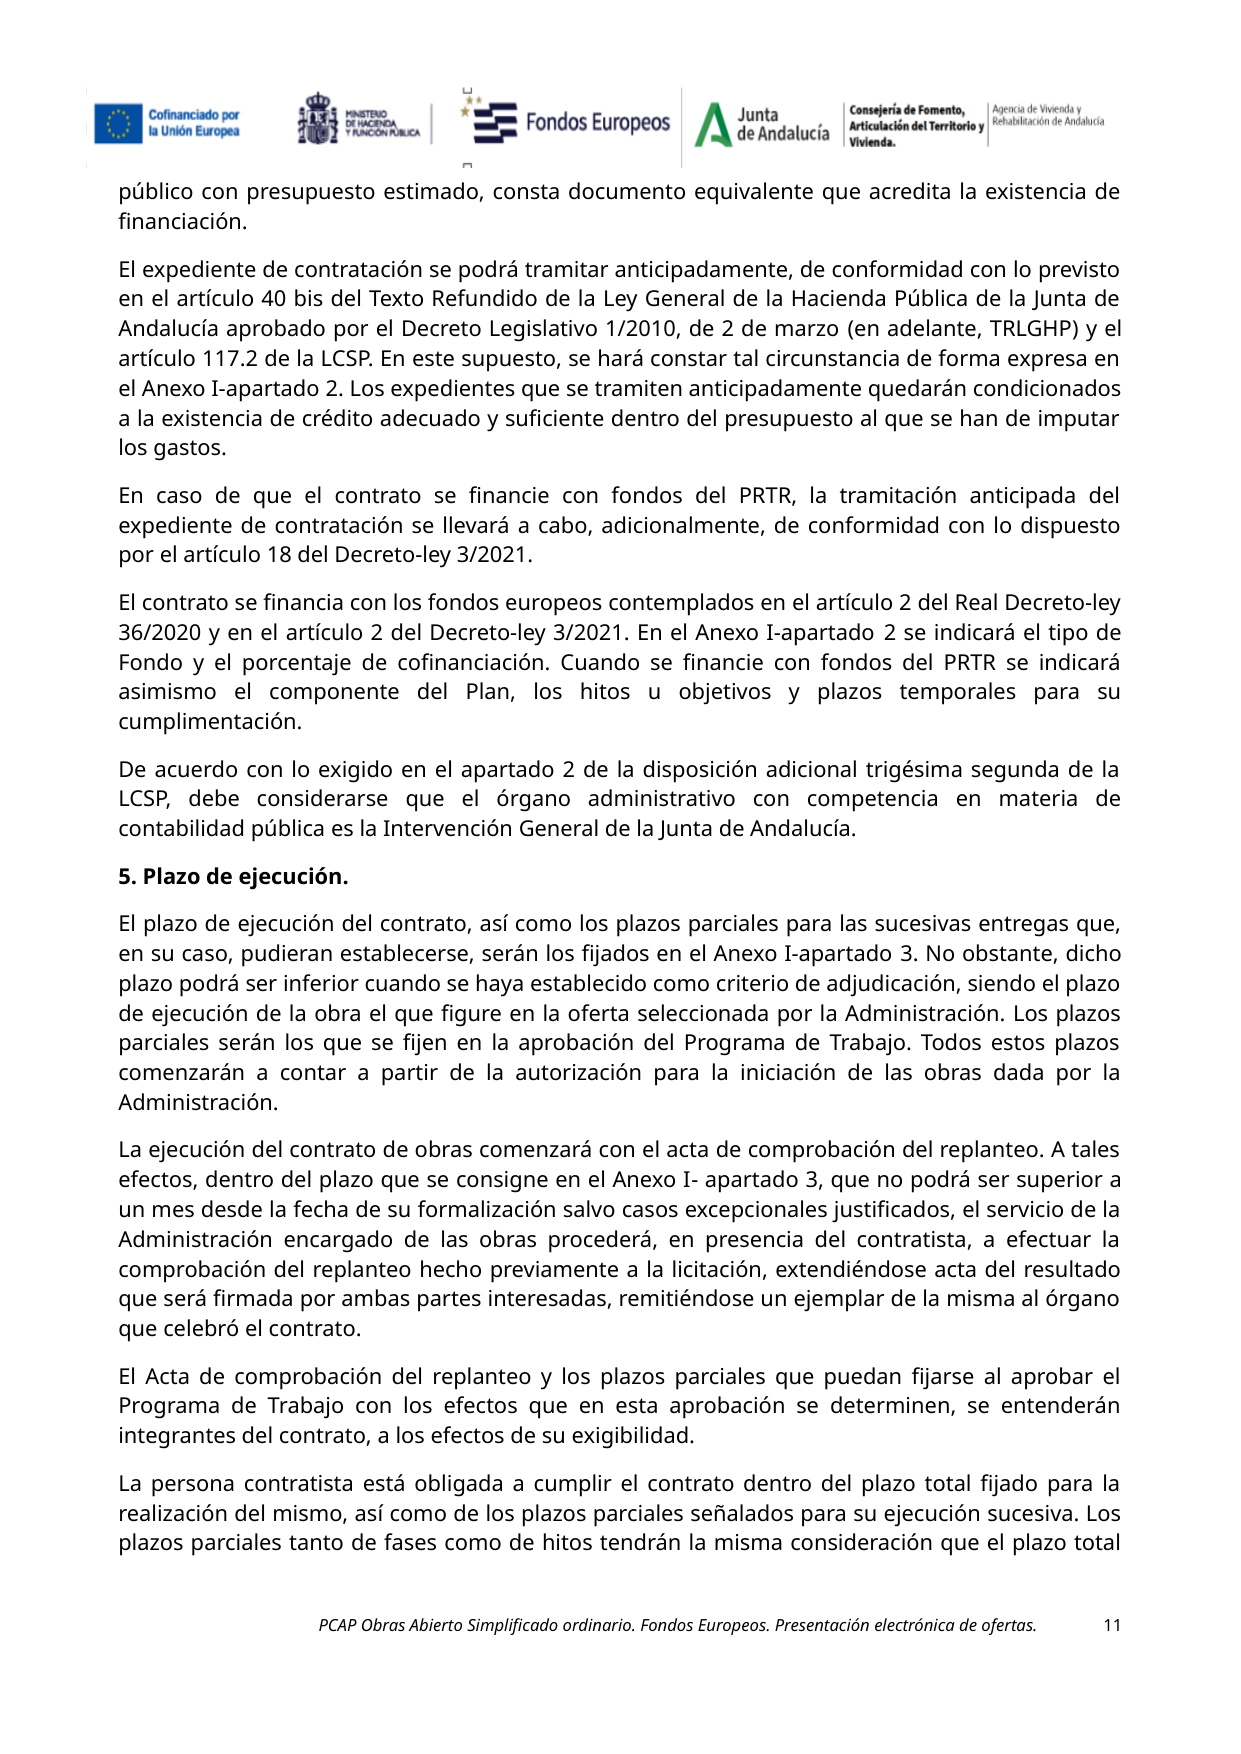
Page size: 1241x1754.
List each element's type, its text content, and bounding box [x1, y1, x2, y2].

text El expediente de contratación se podrá tramitar anticipadamente, de conformidad con lo previsto en el artículo 40 bis del Texto Refundido de la Ley General de la Hacienda Pública de la Junta de Andalucía aprobado por el Decreto Legislativo 1/2010, de 2 de marzo (en adelante, TRLGHP) y el artículo 117.2 de la LCSP. En este supuesto, se hará constar tal circunstancia de forma expresa en el Anexo I-apartado 2. Los expedientes que se tramiten anticipadamente quedarán condicionados a la existencia de crédito adecuado y suficiente dentro del presupuesto al que se han de imputar los gastos. [118, 254, 1122, 462]
text La ejecución del contrato de obras comenzará con el acta de comprobación del replanteo. A tales efectos, dentro del plazo que se consigne en el Anexo I- apartado 3, que no podrá ser superior a un mes desde la fecha de su formalización salvo casos excepcionales justificados, el servicio de la Administración encargado de las obras procederá, en presencia del contratista, a efectuar la comprobación del replanteo hecho previamente a la licitación, extendiéndose acta del resultado que será firmada por ambas partes interesadas, remitiéndose un ejemplar de la misma al órgano que celebró el contrato. [118, 1134, 1122, 1343]
text En caso de que el contrato se financie con fondos del PRTR, la tramitación anticipada del expediente de contratación se llevará a cabo, adicionalmente, de conformidad con lo dispuesto por el artículo 18 del Decreto-ley 3/2021. [118, 480, 1122, 569]
subtitle 5. Plazo de ejecución. [118, 861, 1122, 891]
text El contrato se financia con los fondos europeos contemplados en el artículo 2 del Real Decreto-ley 36/2020 y en el artículo 2 del Decreto-ley 3/2021. En el Anexo I-apartado 2 se indicará el tipo de Fondo y el porcentaje de cofinanciación. Cuando se financie con fondos del PRTR se indicará asimismo el componente del Plan, los hitos u objetivos y plazos temporales para su cumplimentación. [118, 587, 1122, 736]
text La persona contratista está obligada a cumplir el contrato dentro del plazo total fijado para la realización del mismo, así como de los plazos parciales señalados para su ejecución sucesiva. Los plazos parciales tanto de fases como de hitos tendrán la misma consideración que el plazo total [118, 1468, 1122, 1557]
text El Acta de comprobación del replanteo y los plazos parciales que puedan fijarse al aprobar el Programa de Trabajo con los efectos que en esta aprobación se determinen, se entenderán integrantes del contrato, a los efectos de su exigibilidad. [118, 1361, 1122, 1450]
text El plazo de ejecución del contrato, así como los plazos parciales para las sucesivas entregas que, en su caso, pudieran establecerse, serán los fijados en el Anexo I-apartado 3. No obstante, dicho plazo podrá ser inferior cuando se haya establecido como criterio de adjudicación, siendo el plazo de ejecución de la obra el que figure en la oferta seleccionada por la Administración. Los plazos parciales serán los que se fijen en la aprobación del Programa de Trabajo. Todos estos plazos comenzarán a contar a partir de la autorización para la iniciación de las obras dada por la Administración. [118, 908, 1122, 1117]
text De acuerdo con lo exigido en el apartado 2 de la disposición adicional trigésima segunda de la LCSP, debe considerarse que el órgano administrativo con competencia en materia de contabilidad pública es la Intervención General de la Junta de Andalucía. [118, 754, 1122, 843]
text público con presupuesto estimado, consta documento equivalente que acredita la existencia de financiación. [118, 176, 1122, 236]
picture [86, 84, 1118, 168]
